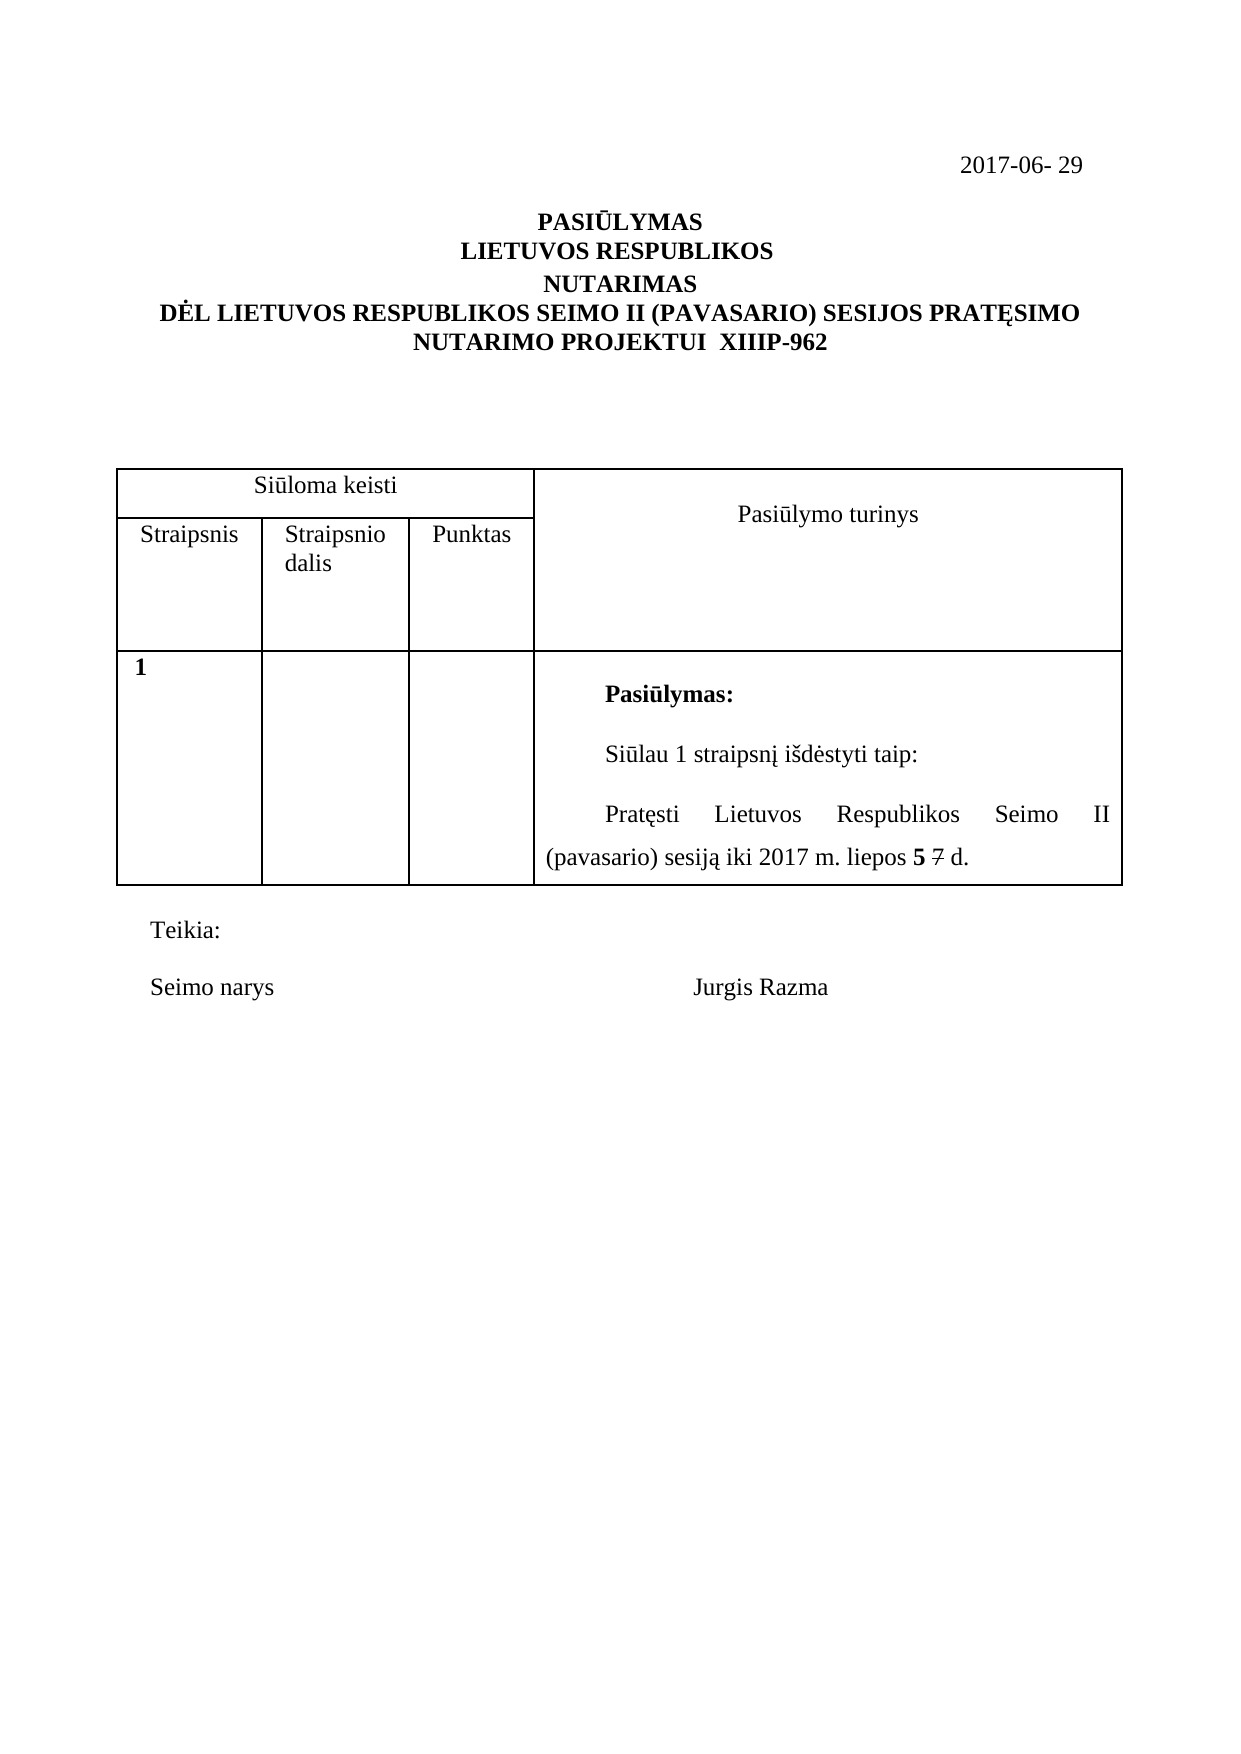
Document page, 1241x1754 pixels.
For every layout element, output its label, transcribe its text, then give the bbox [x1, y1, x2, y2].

text PASIŪLYMAS [150, 207, 1090, 236]
text LIETUVOS RESPUBLIKOS [150, 236, 1090, 265]
table_cell [263, 652, 408, 884]
table_cell Pasiūlymas: Siūlau 1 straipsnį išdėstyti taip: Pratęsti Lietuvos Respublikos Seimo II (pavasario) sesiją iki 2017 m. liepos 5 7 d. [535, 652, 1121, 884]
table_header Siūloma keisti [118, 470, 533, 517]
table_cell Straipsnis [118, 519, 261, 649]
table_cell Punktas [410, 519, 533, 649]
text NUTARIMO PROJEKTUI XIIIP-962 [150, 327, 1090, 356]
table_cell Straipsnio dalis [263, 519, 408, 649]
text Teikia: [150, 915, 1090, 944]
text NUTARIMAS [150, 269, 1090, 298]
table_header Pasiūlymo turinys [535, 470, 1121, 649]
table_cell [410, 652, 533, 884]
text Seimo narys Jurgis Razma [150, 972, 1090, 1001]
table_cell 1 [118, 652, 261, 884]
text 2017-06- 29 [825, 150, 1090, 179]
text DĖL LIETUVOS RESPUBLIKOS SEIMO II (PAVASARIO) SESIJOS PRATĘSIMO [150, 298, 1090, 327]
